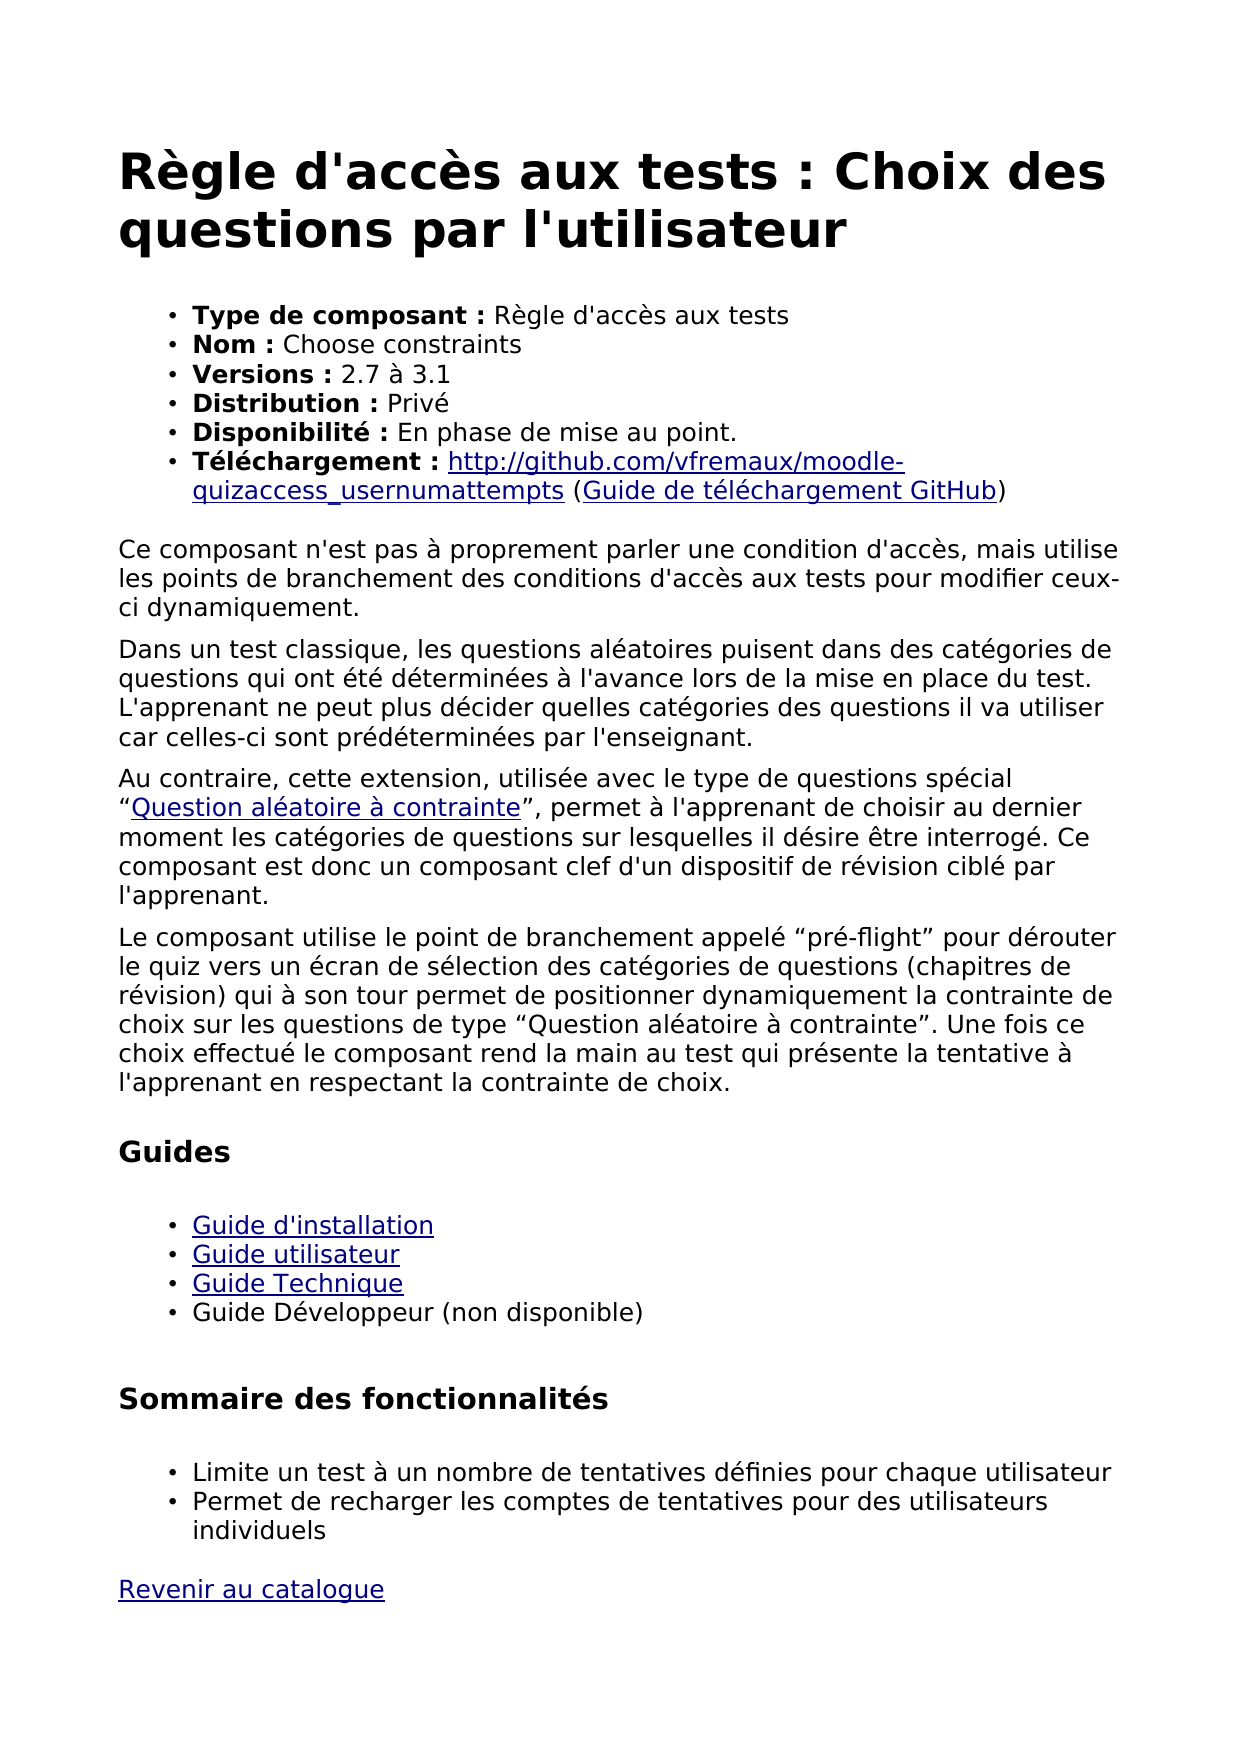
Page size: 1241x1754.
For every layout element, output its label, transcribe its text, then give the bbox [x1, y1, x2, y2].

text Au contraire, cette extension, utilisée avec le type de questions spécial “Question aléatoire à contrainte”, permet à l'apprenant de choisir au dernier moment les catégories de questions sur lesquelles il désire être interrogé. Ce composant est donc un composant clef d'un dispositif de révision ciblé par l'apprenant. [118, 764, 1122, 910]
list Guide Développeur (non disponible) [177, 1299, 1122, 1328]
subtitle Règle d'accès aux tests : Choix des questions par l'utilisateur [118, 143, 1122, 259]
text Revenir au catalogue [118, 1575, 1122, 1604]
list Distribution : Privé [177, 389, 1122, 418]
list Limite un test à un nombre de tentatives définies pour chaque utilisateur [177, 1458, 1122, 1487]
text Ce composant n'est pas à proprement parler une condition d'accès, mais utilise les points de branchement des conditions d'accès aux tests pour modifier ceux-ci dynamiquement. [118, 535, 1122, 623]
list Disponibilité : En phase de mise au point. [177, 418, 1122, 447]
list Versions : 2.7 à 3.1 [177, 360, 1122, 389]
subtitle Guides [118, 1135, 1122, 1169]
list Guide Technique [177, 1269, 1122, 1299]
list Nom : Choose constraints [177, 331, 1122, 360]
text Dans un test classique, les questions aléatoires puisent dans des catégories de questions qui ont été déterminées à l'avance lors de la mise en place du test. L'apprenant ne peut plus décider quelles catégories des questions il va utiliser car celles-ci sont prédéterminées par l'enseignant. [118, 635, 1122, 752]
list Guide utilisateur [177, 1240, 1122, 1269]
subtitle Sommaire des fonctionnalités [118, 1382, 1122, 1416]
list Téléchargement : http://github.com/vfremaux/moodle-quizaccess_usernumattempts (Guide de téléchargement GitHub) [177, 447, 1122, 506]
list Guide d'installation [177, 1211, 1122, 1240]
text Le composant utilise le point de branchement appelé “pré-flight” pour dérouter le quiz vers un écran de sélection des catégories de questions (chapitres de révision) qui à son tour permet de positionner dynamiquement la contrainte de choix sur les questions de type “Question aléatoire à contrainte”. Une fois ce choix effectué le composant rend la main au test qui présente la tentative à l'apprenant en respectant la contrainte de choix. [118, 923, 1122, 1098]
list Type de composant : Règle d'accès aux tests [177, 302, 1122, 331]
list Permet de recharger les comptes de tentatives pour des utilisateurs individuels [177, 1487, 1122, 1546]
